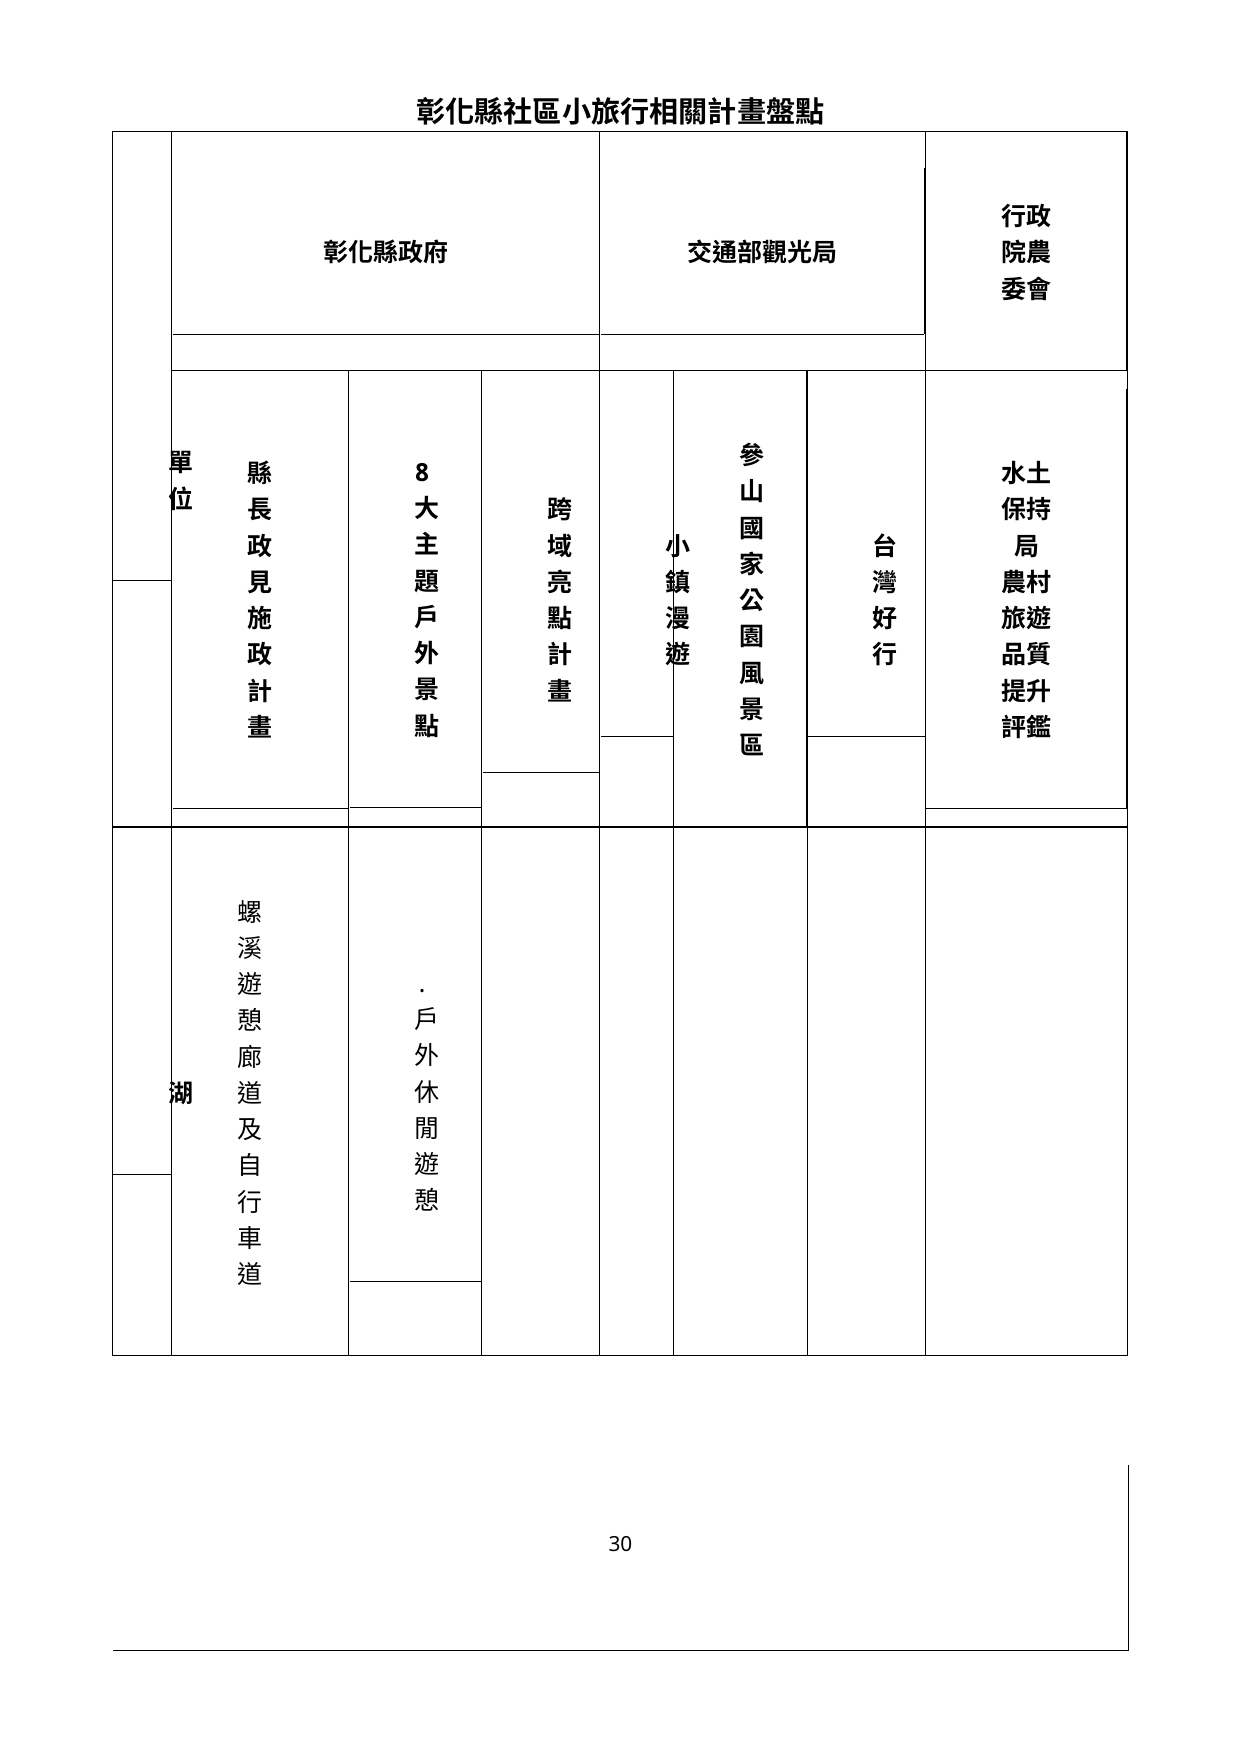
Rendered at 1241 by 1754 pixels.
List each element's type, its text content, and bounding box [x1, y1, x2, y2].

table_cell 溪湖 [113, 1175, 171, 1355]
table_cell 東螺溪遊憩廊道及自行車道 [172, 828, 348, 1355]
table_cell 交通部觀光局 [600, 132, 925, 370]
table_cell 彰化縣政府 [172, 132, 599, 370]
table_cell [600, 828, 673, 1355]
table_cell 溪湖 [113, 828, 171, 1174]
table_cell 小鎮 漫遊 [600, 371, 673, 826]
table_cell 跨域亮點計畫 [482, 371, 599, 826]
table_cell 單位 [113, 581, 171, 826]
table_cell 單位 [113, 132, 171, 580]
table_cell 行政院農委會 [926, 132, 1126, 370]
table_cell [926, 828, 1127, 1355]
table_cell [926, 809, 1127, 826]
table_header 彰化縣社區小旅行相關計畫盤點 [113, 89, 1128, 131]
table_cell 縣長政見 施政計畫 [172, 371, 348, 826]
table_cell [808, 737, 925, 826]
table_cell 台灣好行 [808, 371, 925, 736]
table_cell 8大主題 戶外景點 [349, 371, 481, 826]
table_cell .戶外休閒遊憩 [349, 828, 481, 1355]
table_cell [674, 828, 807, 1355]
table_cell [808, 828, 925, 1355]
table_cell [482, 828, 599, 1355]
table_cell 參山國家 公園風景區 [674, 371, 806, 826]
table_cell 水土保持局 農村旅遊品質 提升評鑑 [926, 371, 1127, 808]
